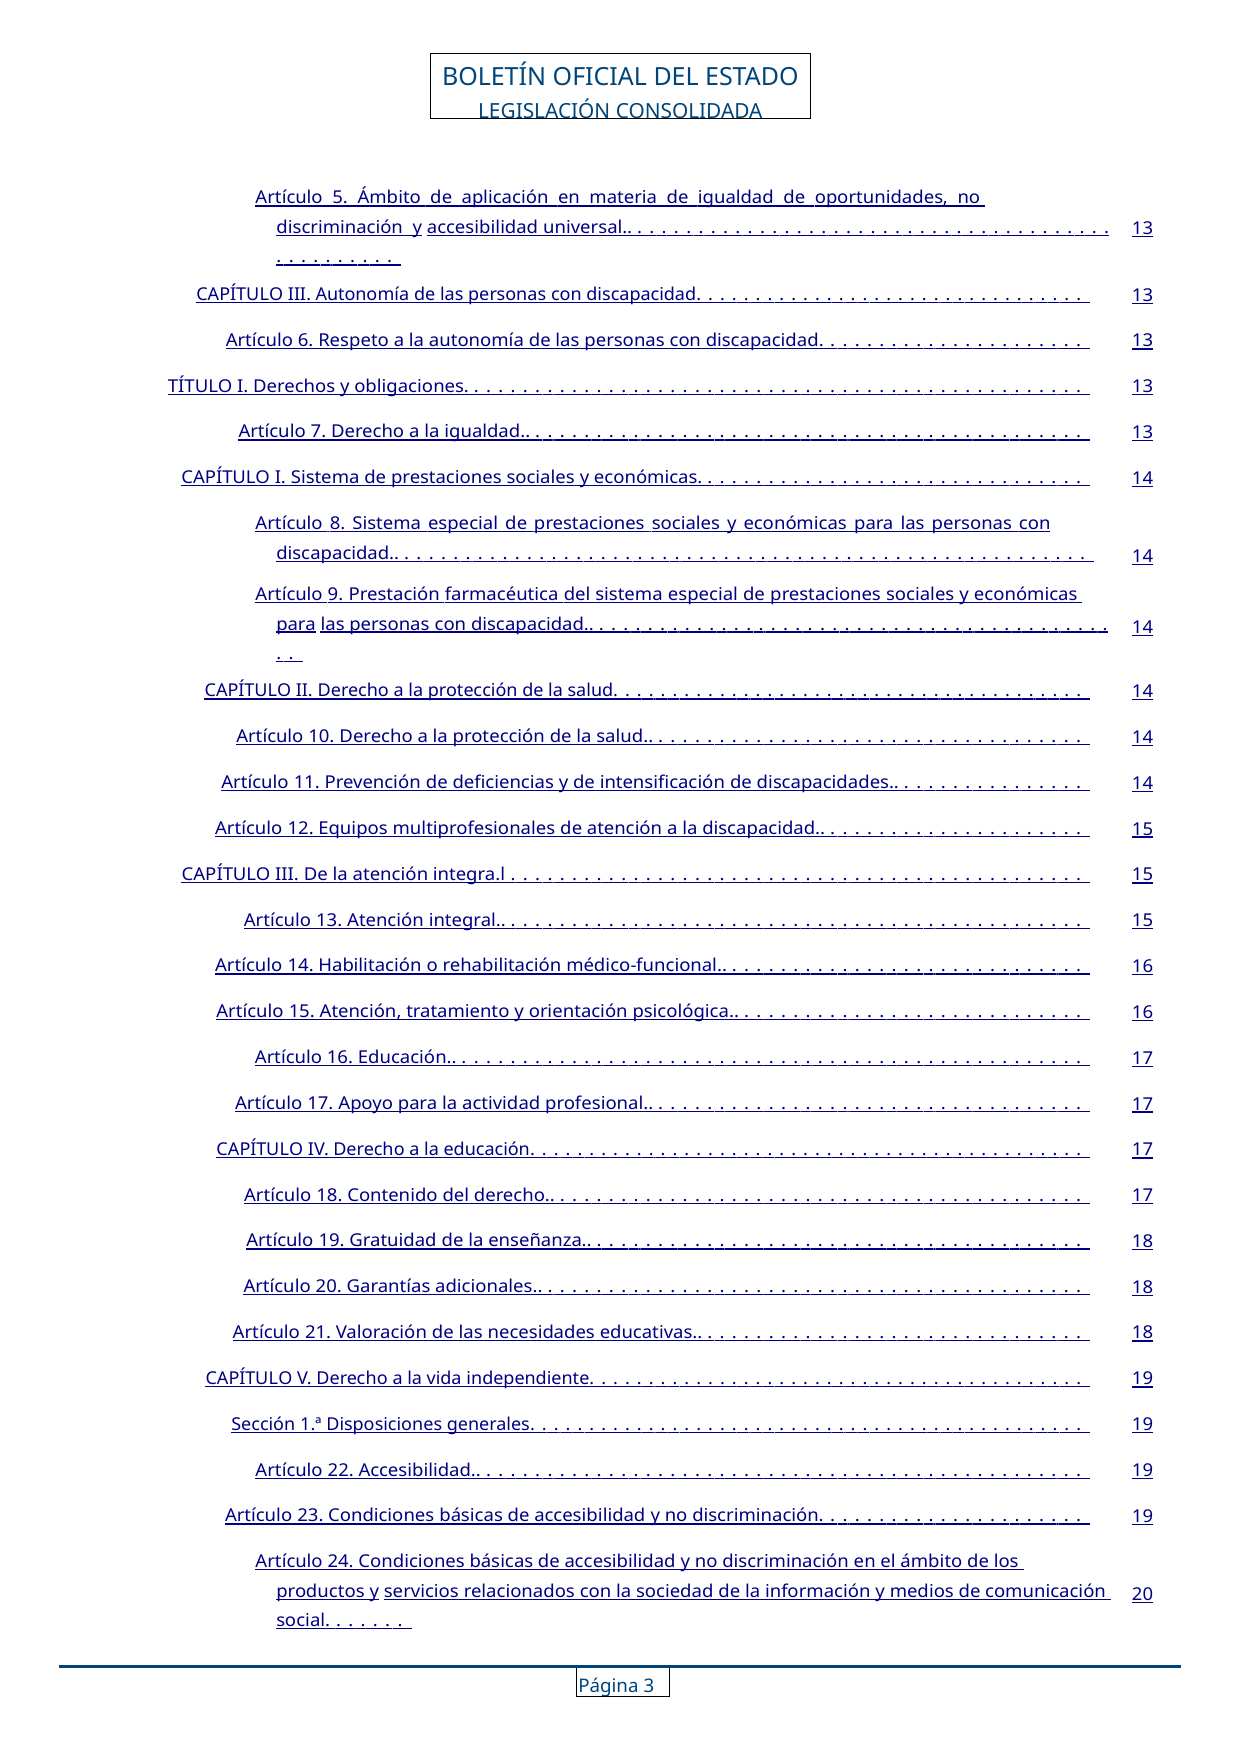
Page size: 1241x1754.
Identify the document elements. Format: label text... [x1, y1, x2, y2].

table_cell Artículo 12. Equipos multiprofesionales de atención a la discapacidad.. . . . . . . . . . . . . . . . . . . . . . [151, 802, 1112, 848]
table_cell 14 [1113, 451, 1173, 497]
table_cell Artículo 18. Contenido del derecho.. . . . . . . . . . . . . . . . . . . . . . . . . . . . . . . . . . . . . . . . . . . . [151, 1169, 1112, 1214]
table_cell Artículo 6. Respeto a la autonomía de las personas con discapacidad. . . . . . . . . . . . . . . . . . . . . . [151, 314, 1112, 360]
table_cell 17 [1113, 1031, 1173, 1077]
table_cell Artículo 15. Atención, tratamiento y orientación psicológica.. . . . . . . . . . . . . . . . . . . . . . . . . . . . . [151, 985, 1112, 1031]
table_cell 18 [1113, 1260, 1173, 1306]
table_cell 17 [1113, 1123, 1173, 1169]
table_cell CAPÍTULO IV. Derecho a la educación. . . . . . . . . . . . . . . . . . . . . . . . . . . . . . . . . . . . . . . . . . . . . . . [151, 1123, 1112, 1169]
table_cell Artículo 7. Derecho a la igualdad.. . . . . . . . . . . . . . . . . . . . . . . . . . . . . . . . . . . . . . . . . . . . . . [151, 406, 1112, 451]
table_cell Sección 1.ª Disposiciones generales. . . . . . . . . . . . . . . . . . . . . . . . . . . . . . . . . . . . . . . . . . . . . . . [151, 1398, 1112, 1444]
table_cell 20 [1113, 1535, 1173, 1632]
table_cell Artículo 20. Garantías adicionales.. . . . . . . . . . . . . . . . . . . . . . . . . . . . . . . . . . . . . . . . . . . . . [151, 1260, 1112, 1306]
table_cell Artículo 24. Condiciones básicas de accesibilidad y no discriminación en el ámbito de los productos y servicios relacionados con la sociedad de la información y medios de comunicación social. . . . . . . [151, 1535, 1112, 1632]
table_cell TÍTULO I. Derechos y obligaciones. . . . . . . . . . . . . . . . . . . . . . . . . . . . . . . . . . . . . . . . . . . . . . . . . . . [151, 360, 1112, 406]
table_cell Artículo 9. Prestación farmacéutica del sistema especial de prestaciones sociales y económicas para las personas con discapacidad.. . . . . . . . . . . . . . . . . . . . . . . . . . . . . . . . . . . . . . . . . . . . . [151, 568, 1112, 664]
table_cell 13 [1113, 406, 1173, 451]
table_cell 14 [1113, 665, 1173, 710]
table_cell 14 [1113, 568, 1173, 664]
table_cell 13 [1113, 314, 1173, 360]
table_cell 19 [1113, 1398, 1173, 1444]
table_cell 15 [1113, 802, 1173, 848]
table_cell CAPÍTULO I. Sistema de prestaciones sociales y económicas. . . . . . . . . . . . . . . . . . . . . . . . . . . . . . . . [151, 451, 1112, 497]
table_cell CAPÍTULO III. De la atención integra.l . . . . . . . . . . . . . . . . . . . . . . . . . . . . . . . . . . . . . . . . . . . . . . . [151, 848, 1112, 894]
table_cell 14 [1113, 710, 1173, 756]
table_cell 19 [1113, 1352, 1173, 1398]
table_cell Artículo 16. Educación.. . . . . . . . . . . . . . . . . . . . . . . . . . . . . . . . . . . . . . . . . . . . . . . . . . . . [151, 1031, 1112, 1077]
table_cell Artículo 11. Prevención de deficiencias y de intensificación de discapacidades.. . . . . . . . . . . . . . . . [151, 756, 1112, 802]
table_cell Artículo 8. Sistema especial de prestaciones sociales y económicas para las personas con discapacidad.. . . . . . . . . . . . . . . . . . . . . . . . . . . . . . . . . . . . . . . . . . . . . . . . . . . . . . . . . [151, 497, 1112, 568]
table_cell 18 [1113, 1215, 1173, 1260]
table_cell 13 [1113, 268, 1173, 314]
table_cell 13 [1113, 360, 1173, 406]
table_cell Artículo 13. Atención integral.. . . . . . . . . . . . . . . . . . . . . . . . . . . . . . . . . . . . . . . . . . . . . . . . [151, 894, 1112, 939]
table_cell 14 [1113, 756, 1173, 802]
table_cell CAPÍTULO III. Autonomía de las personas con discapacidad. . . . . . . . . . . . . . . . . . . . . . . . . . . . . . . . . [151, 268, 1112, 314]
table_cell 15 [1113, 894, 1173, 939]
table_cell 16 [1113, 985, 1173, 1031]
table_cell CAPÍTULO V. Derecho a la vida independiente. . . . . . . . . . . . . . . . . . . . . . . . . . . . . . . . . . . . . . . . . . [151, 1352, 1112, 1398]
table_header 13 [1113, 182, 1173, 268]
table_cell Artículo 14. Habilitación o rehabilitación médico-funcional.. . . . . . . . . . . . . . . . . . . . . . . . . . . . . . [151, 940, 1112, 985]
table_cell Artículo 21. Valoración de las necesidades educativas.. . . . . . . . . . . . . . . . . . . . . . . . . . . . . . . . [151, 1306, 1112, 1352]
table_cell 17 [1113, 1077, 1173, 1123]
table_cell 17 [1113, 1169, 1173, 1214]
table_cell Artículo 22. Accesibilidad.. . . . . . . . . . . . . . . . . . . . . . . . . . . . . . . . . . . . . . . . . . . . . . . . . . [151, 1444, 1112, 1489]
table_cell 19 [1113, 1444, 1173, 1489]
table_cell 19 [1113, 1490, 1173, 1535]
table_cell 15 [1113, 848, 1173, 894]
table_cell Artículo 23. Condiciones básicas de accesibilidad y no discriminación. . . . . . . . . . . . . . . . . . . . . . [151, 1490, 1112, 1535]
table_cell 18 [1113, 1306, 1173, 1352]
table_cell Artículo 10. Derecho a la protección de la salud.. . . . . . . . . . . . . . . . . . . . . . . . . . . . . . . . . . . . [151, 710, 1112, 756]
table_cell Artículo 17. Apoyo para la actividad profesional.. . . . . . . . . . . . . . . . . . . . . . . . . . . . . . . . . . . . [151, 1077, 1112, 1123]
table_cell CAPÍTULO II. Derecho a la protección de la salud. . . . . . . . . . . . . . . . . . . . . . . . . . . . . . . . . . . . . . . . [151, 665, 1112, 710]
table_header Artículo 5. Ámbito de aplicación en materia de igualdad de oportunidades, no discriminación y accesibilidad universal.. . . . . . . . . . . . . . . . . . . . . . . . . . . . . . . . . . . . . . . . . . . . . . . . . . [151, 182, 1112, 268]
table_cell Artículo 19. Gratuidad de la enseñanza.. . . . . . . . . . . . . . . . . . . . . . . . . . . . . . . . . . . . . . . . . [151, 1215, 1112, 1260]
table_cell 16 [1113, 940, 1173, 985]
table_cell 14 [1113, 497, 1173, 568]
